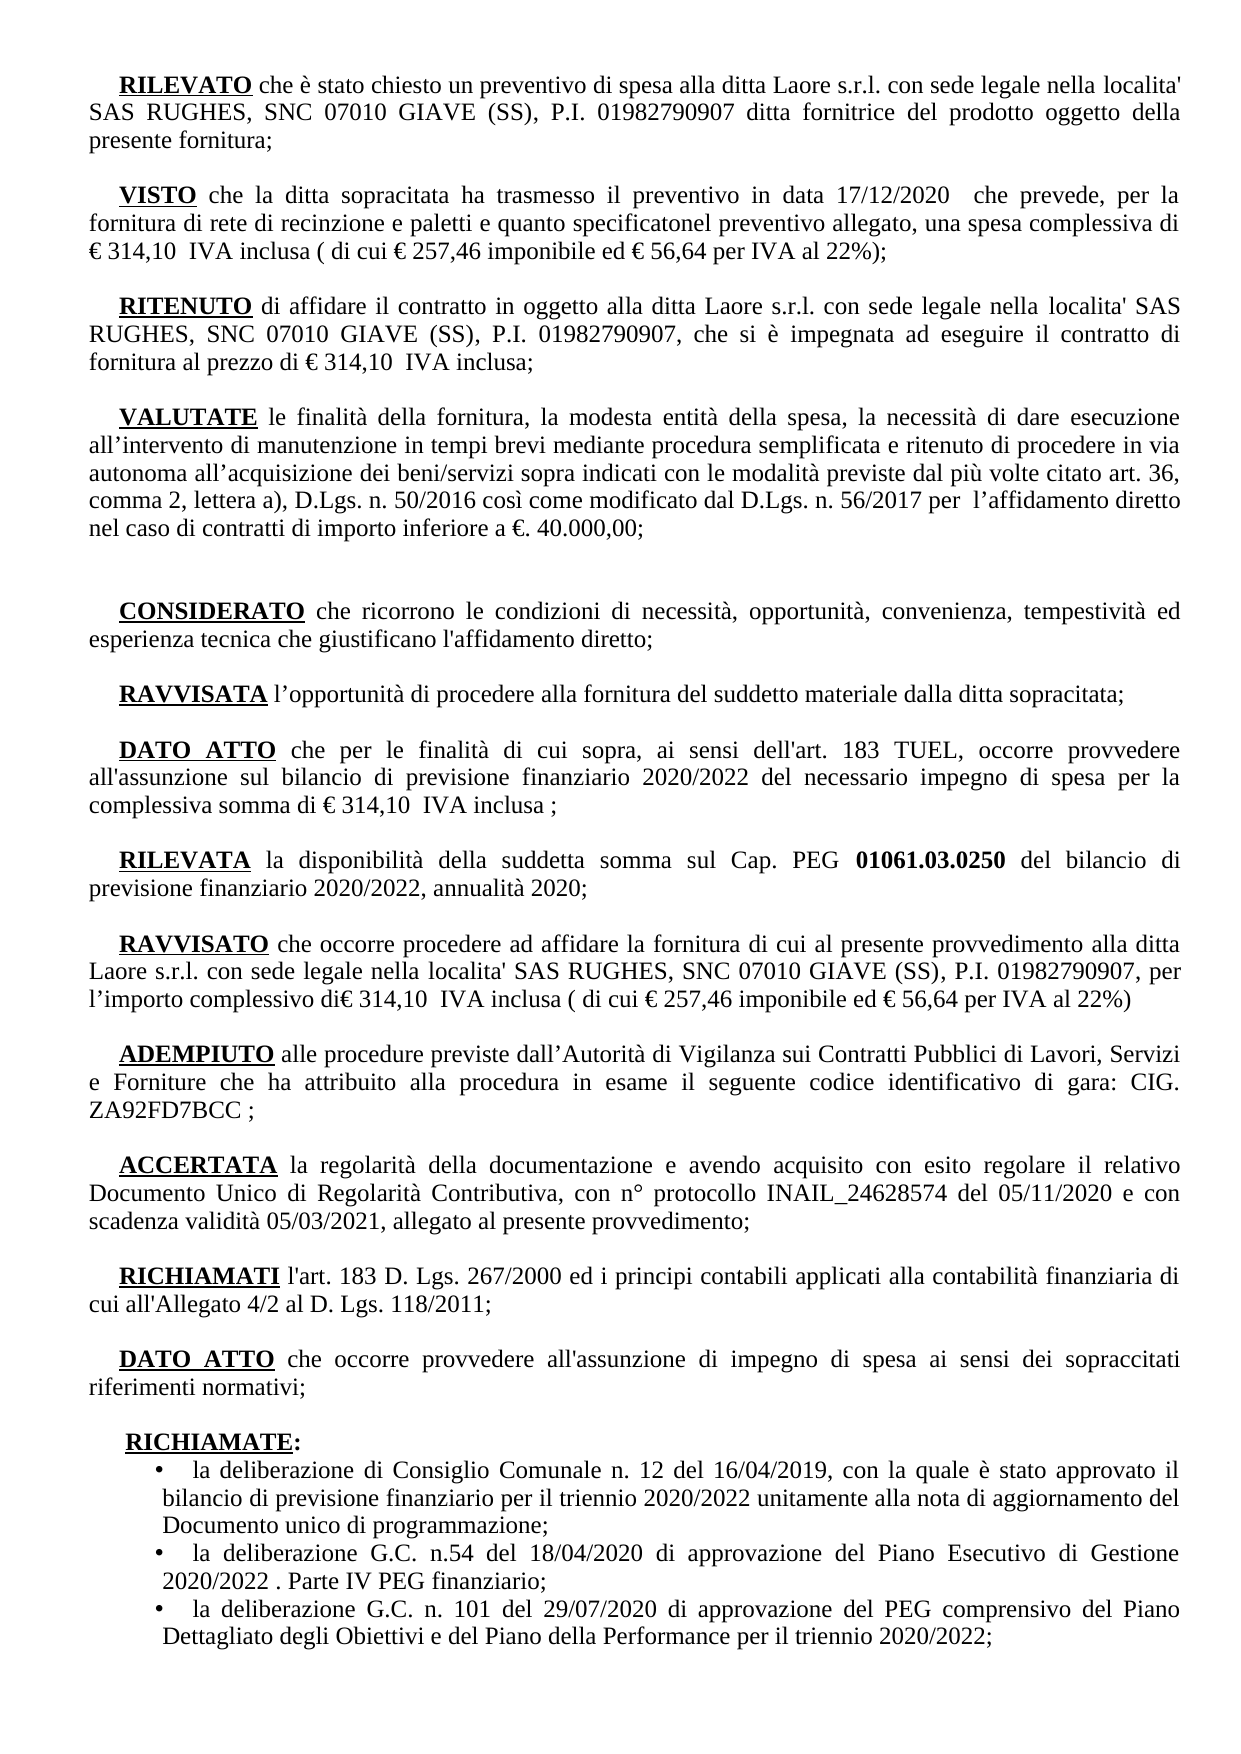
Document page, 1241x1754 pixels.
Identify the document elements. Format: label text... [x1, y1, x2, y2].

text RILEVATO che è stato chiesto un preventivo di spesa alla ditta Laore s.r.l. con sede legale nella localita' SAS RUGHES, SNC 07010 GIAVE (SS), P.I. 01982790907 ditta fornitrice del prodotto oggetto della presente fornitura; [89, 71, 1181, 154]
text RICHIAMATI l'art. 183 D. Lgs. 267/2000 ed i principi contabili applicati alla contabilità finanziaria di cui all'Allegato 4/2 al D. Lgs. 118/2011; [89, 1262, 1181, 1318]
text RITENUTO di affidare il contratto in oggetto alla ditta Laore s.r.l. con sede legale nella localita' SAS RUGHES, SNC 07010 GIAVE (SS), P.I. 01982790907, che si è impegnata ad eseguire il contratto di fornitura al prezzo di € 314,10 IVA inclusa; [89, 292, 1181, 376]
text CONSIDERATO che ricorrono le condizioni di necessità, opportunità, convenienza, tempestività ed esperienza tecnica che giustificano l'affidamento diretto; [89, 597, 1181, 653]
text ACCERTATA la regolarità della documentazione e avendo acquisito con esito regolare il relativo Documento Unico di Regolarità Contributiva, con n° protocollo INAIL_24628574 del 05/11/2020 e con scadenza validità 05/03/2021, allegato al presente provvedimento; [89, 1151, 1181, 1234]
text ADEMPIUTO alle procedure previste dall’Autorità di Vigilanza sui Contratti Pubblici di Lavori, Servizi e Forniture che ha attribuito alla procedura in esame il seguente codice identificativo di gara: CIG. ZA92FD7BCC ; [89, 1041, 1181, 1124]
list la deliberazione G.C. n. 101 del 29/07/2020 di approvazione del PEG comprensivo del Piano Dettagliato degli Obiettivi e del Piano della Performance per il triennio 2020/2022; [124, 1595, 1181, 1650]
text DATO ATTO che per le finalità di cui sopra, ai sensi dell'art. 183 TUEL, occorre provvedere all'assunzione sul bilancio di previsione finanziario 2020/2022 del necessario impegno di spesa per la complessiva somma di € 314,10 IVA inclusa ; [89, 736, 1181, 819]
text RAVVISATA l’opportunità di procedere alla fornitura del suddetto materiale dalla ditta sopracitata; [89, 680, 1181, 708]
list la deliberazione di Consiglio Comunale n. 12 del 16/04/2019, con la quale è stato approvato il bilancio di previsione finanziario per il triennio 2020/2022 unitamente alla nota di aggiornamento del Documento unico di programmazione; [124, 1456, 1181, 1539]
text VISTO che la ditta sopracitata ha trasmesso il preventivo in data 17/12/2020 che prevede, per la fornitura di rete di recinzione e paletti e quanto specificatonel preventivo allegato, una spesa complessiva di € 314,10 IVA inclusa ( di cui € 257,46 imponibile ed € 56,64 per IVA al 22%); [89, 182, 1181, 265]
text RICHIAMATE: [89, 1428, 1181, 1456]
list la deliberazione G.C. n.54 del 18/04/2020 di approvazione del Piano Esecutivo di Gestione 2020/2022 . Parte IV PEG finanziario; [124, 1539, 1181, 1595]
text DATO ATTO che occorre provvedere all'assunzione di impegno di spesa ai sensi dei sopraccitati riferimenti normativi; [89, 1345, 1181, 1401]
text RAVVISATO che occorre procedere ad affidare la fornitura di cui al presente provvedimento alla ditta Laore s.r.l. con sede legale nella localita' SAS RUGHES, SNC 07010 GIAVE (SS), P.I. 01982790907, per l’importo complessivo di€ 314,10 IVA inclusa ( di cui € 257,46 imponibile ed € 56,64 per IVA al 22%) [89, 930, 1181, 1013]
text VALUTATE le finalità della fornitura, la modesta entità della spesa, la necessità di dare esecuzione all’intervento di manutenzione in tempi brevi mediante procedura semplificata e ritenuto di procedere in via autonoma all’acquisizione dei beni/servizi sopra indicati con le modalità previste dal più volte citato art. 36, comma 2, lettera a), D.Lgs. n. 50/2016 così come modificato dal D.Lgs. n. 56/2017 per l’affidamento diretto nel caso di contratti di importo inferiore a €. 40.000,00; [89, 403, 1181, 542]
text RILEVATA la disponibilità della suddetta somma sul Cap. PEG 01061.03.0250 del bilancio di previsione finanziario 2020/2022, annualità 2020; [89, 847, 1181, 902]
